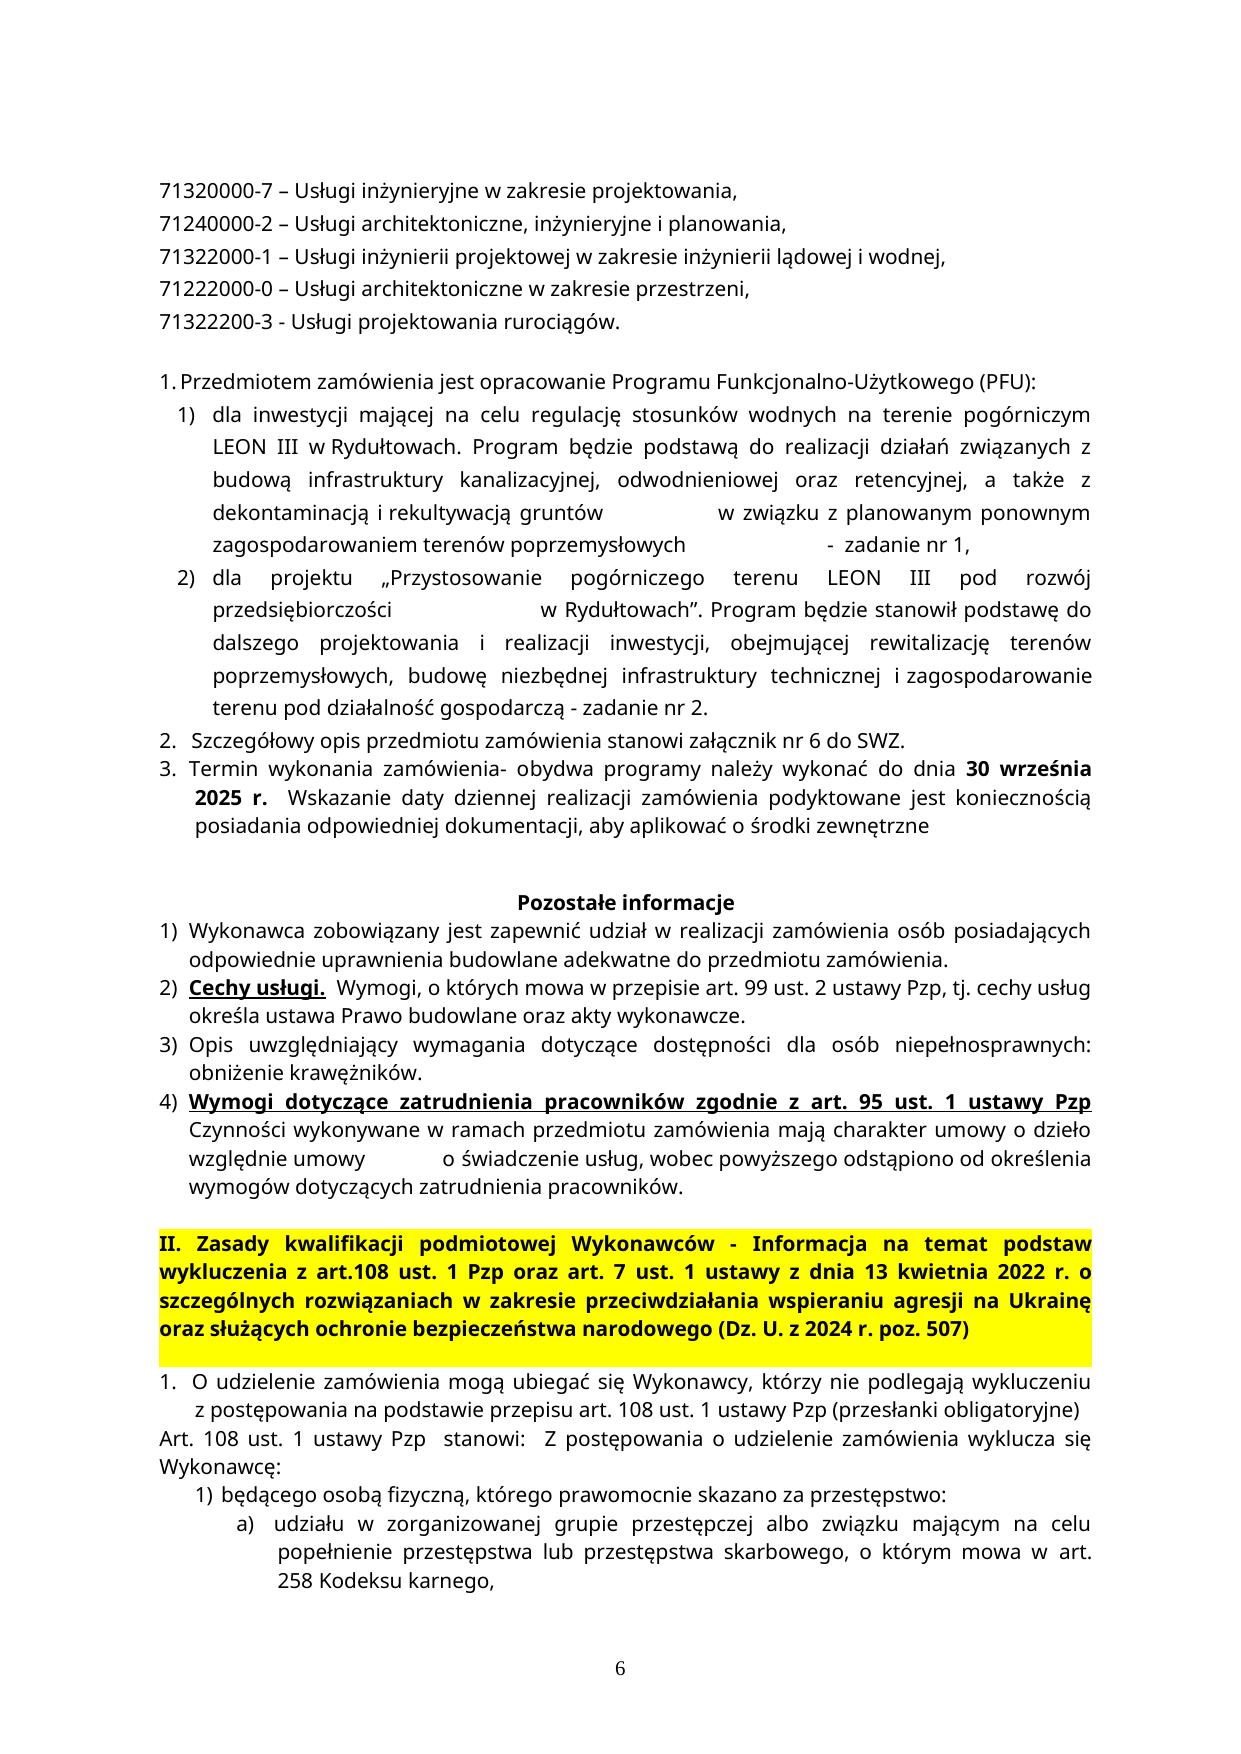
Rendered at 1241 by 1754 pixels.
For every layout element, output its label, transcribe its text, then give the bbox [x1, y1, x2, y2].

list Szczegółowy opis przedmiotu zamówienia stanowi załącznik nr 6 do SWZ. [159, 726, 1092, 754]
subtitle II. Zasady kwalifikacji podmiotowej Wykonawców - Informacja na temat podstaw wykluczenia z art.108 ust. 1 Pzp oraz art. 7 ust. 1 ustawy z dnia 13 kwietnia 2022 r. o szczególnych rozwiązaniach w zakresie przeciwdziałania wspieraniu agresji na Ukrainę oraz służących ochronie bezpieczeństwa narodowego (Dz. U. z 2024 r. poz. 507) [159, 1229, 1092, 1343]
list Termin wykonania zamówienia- obydwa programy należy wykonać do dnia 30 września 2025 r. Wskazanie daty dziennej realizacji zamówienia podyktowane jest koniecznością posiadania odpowiedniej dokumentacji, aby aplikować o środki zewnętrzne [159, 754, 1092, 840]
list Art. 108 ust. 1 ustawy Pzp stanowi: Z postępowania o udzielenie zamówienia wyklucza się Wykonawcę: [159, 1424, 1092, 1481]
list Wykonawca zobowiązany jest zapewnić udział w realizacji zamówienia osób posiadających odpowiednie uprawnienia budowlane adekwatne do przedmiotu zamówienia. [159, 916, 1092, 973]
list O udzielenie zamówienia mogą ubiegać się Wykonawcy, którzy nie podlegają wykluczeniu z postępowania na podstawie przepisu art. 108 ust. 1 ustawy Pzp (przesłanki obligatoryjne) [159, 1367, 1092, 1424]
list Przedmiotem zamówienia jest opracowanie Programu Funkcjonalno-Użytkowego (PFU): [159, 367, 1092, 396]
list dla projektu „Przystosowanie pogórniczego terenu LEON III pod rozwój przedsiębiorczości w Rydułtowach”. Program będzie stanowił podstawę do dalszego projektowania i realizacji inwestycji, obejmującej rewitalizację terenów poprzemysłowych, budowę niezbędnej infrastruktury technicznej i zagospodarowanie terenu pod działalność gospodarczą - zadanie nr 2. [177, 563, 1092, 722]
text 71222000-0 – Usługi architektoniczne w zakresie przestrzeni, [159, 274, 1092, 303]
text 71320000-7 – Usługi inżynieryjne w zakresie projektowania, [159, 177, 1092, 205]
text 71322000-1 – Usługi inżynierii projektowej w zakresie inżynierii lądowej i wodnej, [159, 242, 1092, 270]
list Opis uwzględniający wymagania dotyczące dostępności dla osób niepełnosprawnych: obniżenie krawężników. [159, 1030, 1092, 1087]
text 71240000-2 – Usługi architektoniczne, inżynieryjne i planowania, [159, 209, 1092, 238]
text Pozostałe informacje [159, 888, 1092, 916]
text 71322200-3 - Usługi projektowania rurociągów. [159, 307, 1092, 336]
list Cechy usługi. Wymogi, o których mowa w przepisie art. 99 ust. 2 ustawy Pzp, tj. cechy usług określa ustawa Prawo budowlane oraz akty wykonawcze. [159, 973, 1092, 1030]
list udziału w zorganizowanej grupie przestępczej albo związku mającym na celu popełnienie przestępstwa lub przestępstwa skarbowego, o którym mowa w art. 258 Kodeksu karnego, [236, 1509, 1092, 1594]
list Wymogi dotyczące zatrudnienia pracowników zgodnie z art. 95 ust. 1 ustawy Pzp Czynności wykonywane w ramach przedmiotu zamówienia mają charakter umowy o dzieło względnie umowy o świadczenie usług, wobec powyższego odstąpiono od określenia wymogów dotyczących zatrudnienia pracowników. [159, 1087, 1092, 1201]
list będącego osobą fizyczną, którego prawomocnie skazano za przestępstwo: [194, 1481, 1092, 1509]
list dla inwestycji mającej na celu regulację stosunków wodnych na terenie pogórniczym LEON III w Rydułtowach. Program będzie podstawą do realizacji działań związanych z budową infrastruktury kanalizacyjnej, odwodnieniowej oraz retencyjnej, a także z dekontaminacją i rekultywacją gruntów w związku z planowanym ponownym zagospodarowaniem terenów poprzemysłowych - zadanie nr 1, [177, 400, 1092, 559]
